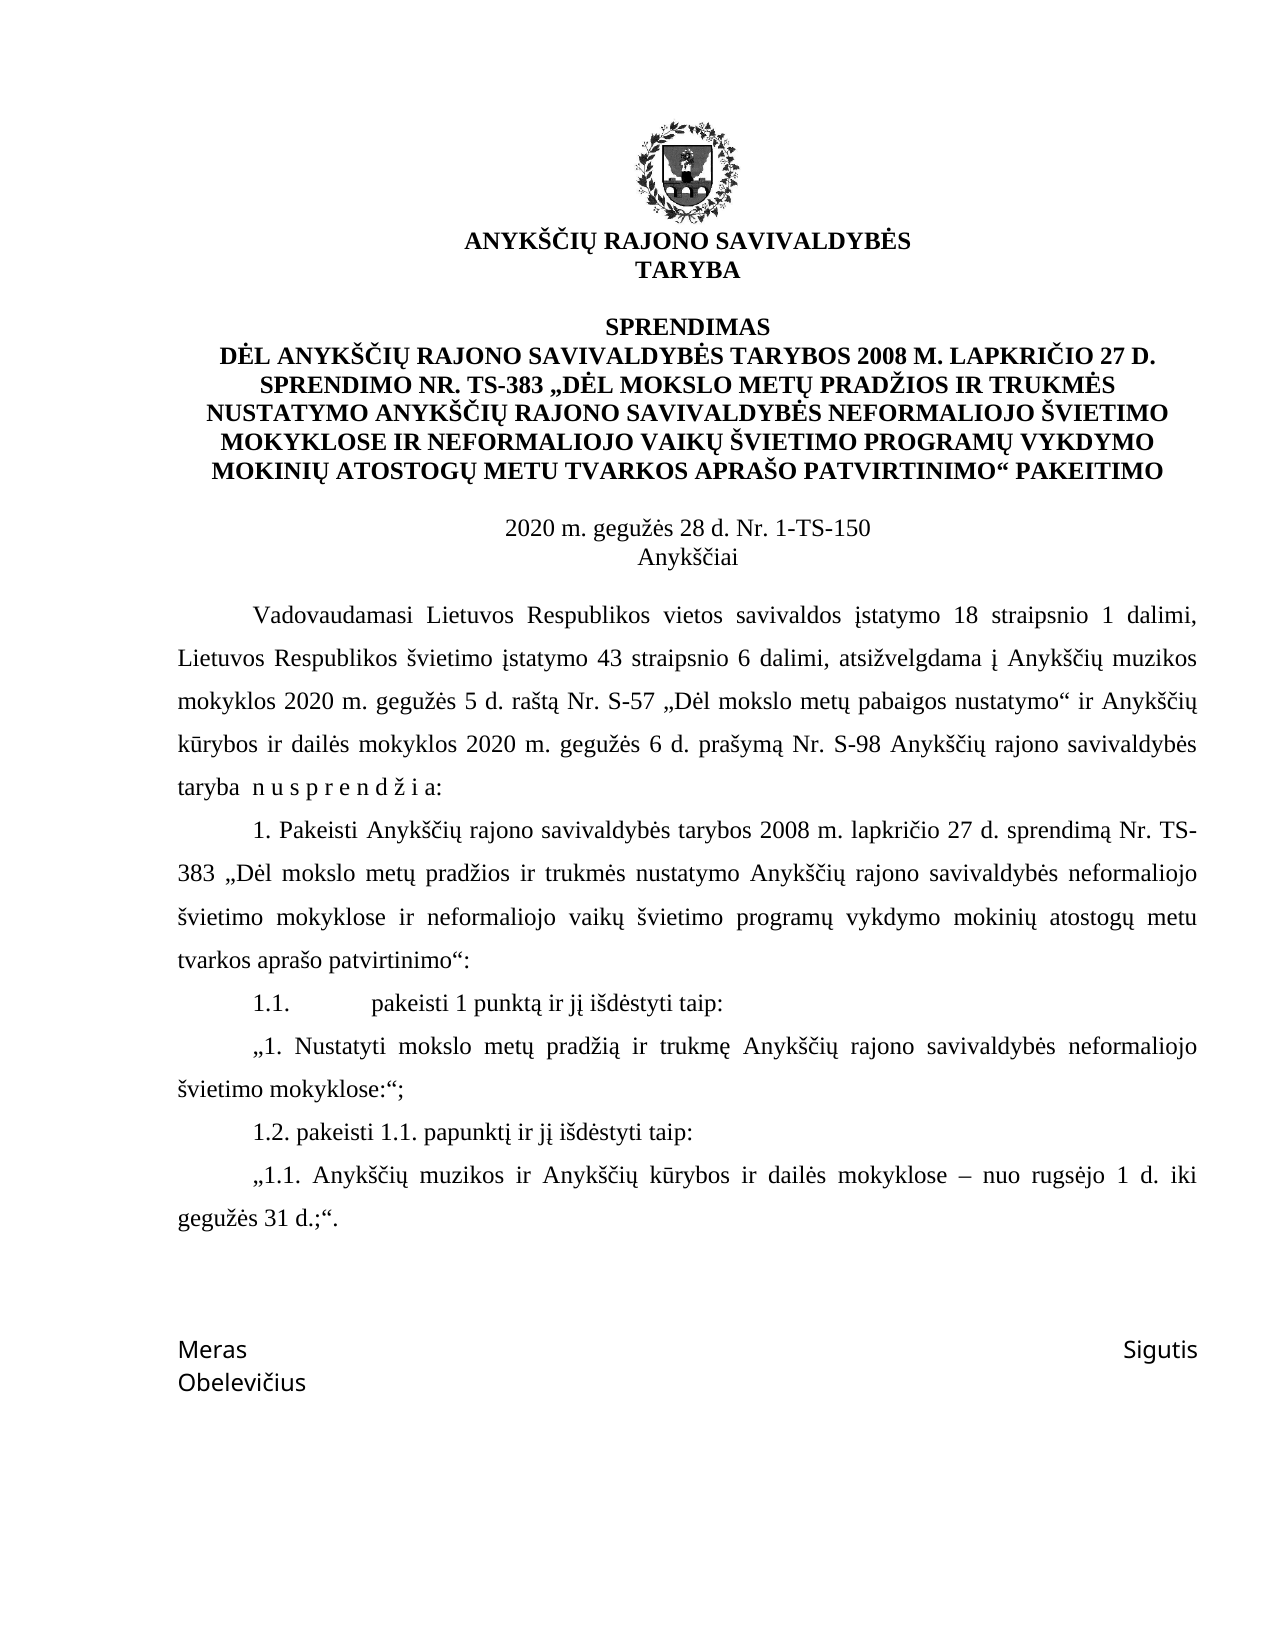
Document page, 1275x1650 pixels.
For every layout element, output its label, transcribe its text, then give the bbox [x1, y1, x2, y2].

text „1.1. Anykščių muzikos ir Anykščių kūrybos ir dailės mokyklose – nuo rugsėjo 1 d. iki gegužės 31 d.;“. [177, 1160, 1198, 1232]
text „1. Nustatyti mokslo metų pradžią ir trukmę Anykščių rajono savivaldybės neformaliojo švietimo mokyklose:“; [177, 1031, 1198, 1103]
text 2020 m. gegužės 28 d. Nr. 1-TS-150 [177, 513, 1198, 542]
text SPRENDIMAS [177, 312, 1198, 341]
text Anykščiai [177, 542, 1198, 571]
text Meras Sigutis Obelevičius [177, 1333, 1198, 1398]
text Vadovaudamasi Lietuvos Respublikos vietos savivaldos įstatymo 18 straipsnio 1 dalimi, Lietuvos Respublikos švietimo įstatymo 43 straipsnio 6 dalimi, atsižvelgdama į Anykščių muzikos mokyklos 2020 m. gegužės 5 d. raštą Nr. S-57 „Dėl mokslo metų pabaigos nustatymo“ ir Anykščių kūrybos ir dailės mokyklos 2020 m. gegužės 6 d. prašymą Nr. S-98 Anykščių rajono savivaldybės taryba n u s p r e n d ž i a: [177, 600, 1198, 801]
text DĖL ANYKŠČIŲ RAJONO SAVIVALDYBĖS TARYBOS 2008 M. LAPKRIČIO 27 D. SPRENDIMO NR. TS-383 „DĖL MOKSLO METŲ PRADŽIOS IR TRUKMĖS NUSTATYMO ANYKŠČIŲ RAJONO SAVIVALDYBĖS NEFORMALIOJO ŠVIETIMO MOKYKLOSE IR NEFORMALIOJO VAIKŲ ŠVIETIMO PROGRAMŲ VYKDYMO MOKINIŲ ATOSTOGŲ METU TVARKOS APRAŠO PATVIRTINIMO“ PAKEITIMO [177, 341, 1198, 485]
text TARYBA [177, 255, 1198, 283]
text 1.1. pakeisti 1 punktą ir jį išdėstyti taip: [252, 988, 1198, 1017]
text ANYKŠČIŲ RAJONO SAVIVALDYBĖS [177, 226, 1198, 255]
text 1. Pakeisti Anykščių rajono savivaldybės tarybos 2008 m. lapkričio 27 d. sprendimą Nr. TS-383 „Dėl mokslo metų pradžios ir trukmės nustatymo Anykščių rajono savivaldybės neformaliojo švietimo mokyklose ir neformaliojo vaikų švietimo programų vykdymo mokinių atostogų metu tvarkos aprašo patvirtinimo“: [177, 815, 1198, 973]
text 1.2. pakeisti 1.1. papunktį ir jį išdėstyti taip: [252, 1117, 1198, 1146]
